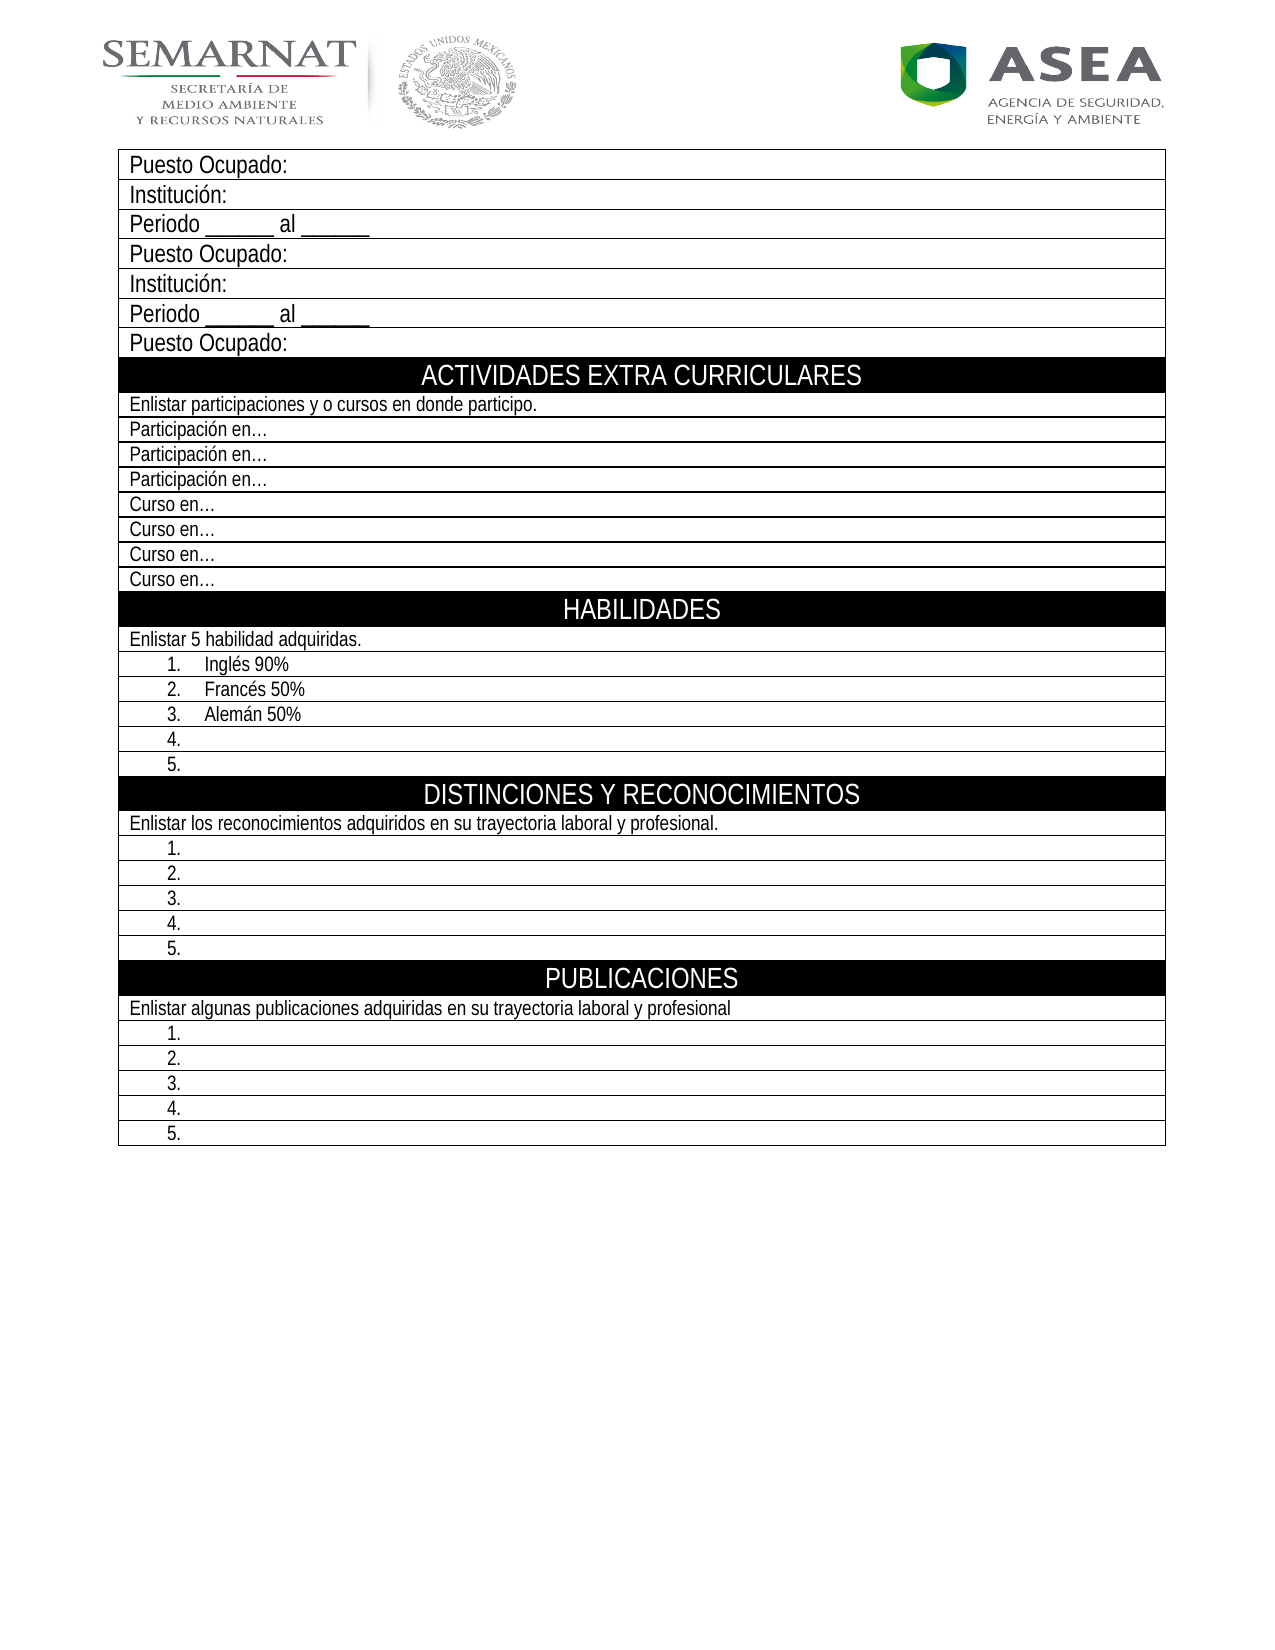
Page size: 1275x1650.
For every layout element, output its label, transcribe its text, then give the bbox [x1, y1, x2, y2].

table_cell [119, 886, 1165, 910]
table_cell [119, 752, 1165, 776]
table_cell Curso en… [119, 543, 1165, 566]
table_cell Participación en… [119, 418, 1165, 441]
table_cell Participación en… [119, 443, 1165, 466]
table_cell Puesto Ocupado: [119, 150, 1165, 179]
table_cell Enlistar participaciones y o cursos en donde participo. [119, 393, 1165, 416]
table_cell [119, 936, 1165, 960]
table_cell [119, 1096, 1165, 1120]
table_cell Periodo ______ al ______ [119, 299, 1165, 327]
table_cell Enlistar 5 habilidad adquiridas. [119, 627, 1165, 651]
table_cell PUBLICACIONES [119, 961, 1165, 995]
table_cell Enlistar los reconocimientos adquiridos en su trayectoria laboral y profesional. [119, 811, 1165, 835]
table_cell [119, 911, 1165, 935]
table_cell ACTIVIDADES EXTRA CURRICULARES [119, 358, 1165, 391]
table_cell Curso en… [119, 493, 1165, 516]
table_cell Puesto Ocupado: [119, 239, 1165, 268]
table_cell [119, 836, 1165, 860]
table_cell [119, 861, 1165, 885]
table_cell [119, 1071, 1165, 1095]
table_cell DISTINCIONES Y RECONOCIMIENTOS [119, 777, 1165, 810]
table_cell [119, 1021, 1165, 1045]
table_cell Curso en… [119, 518, 1165, 541]
table_cell HABILIDADES [119, 593, 1165, 626]
table_cell Inglés 90% [119, 652, 1165, 676]
table_cell Curso en… [119, 568, 1165, 591]
table_cell [119, 727, 1165, 751]
table_cell Francés 50% [119, 677, 1165, 701]
table_cell Institución: [119, 269, 1165, 297]
table_cell [119, 1121, 1165, 1145]
table_cell Alemán 50% [119, 702, 1165, 726]
table_cell Periodo ______ al ______ [119, 210, 1165, 238]
table_cell [119, 1046, 1165, 1070]
table_cell Participación en… [119, 468, 1165, 491]
table_cell Enlistar algunas publicaciones adquiridas en su trayectoria laboral y profesional [119, 996, 1165, 1020]
table_cell Institución: [119, 180, 1165, 208]
table_cell Puesto Ocupado: [119, 328, 1165, 357]
